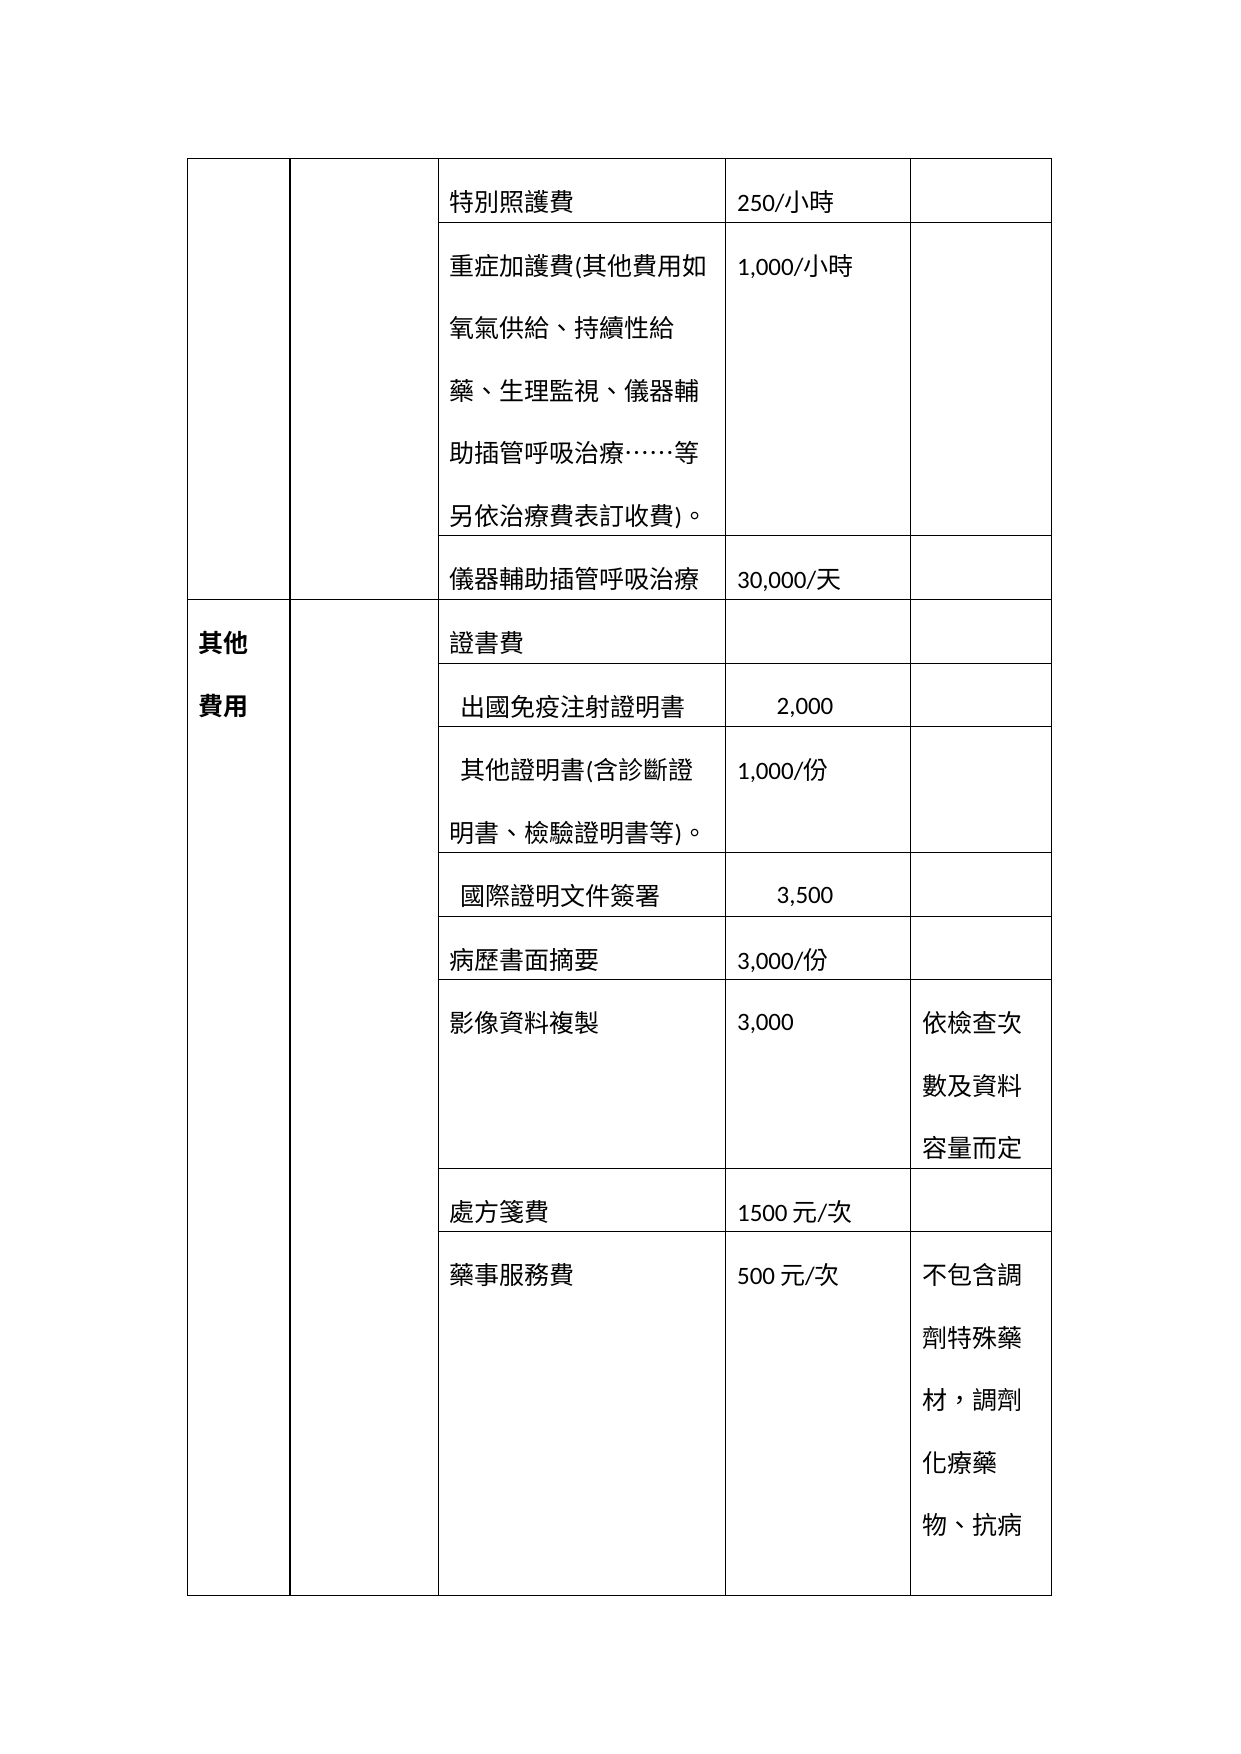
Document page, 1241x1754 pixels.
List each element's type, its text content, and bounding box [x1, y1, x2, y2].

table_cell 國際證明文件簽署 [439, 853, 725, 916]
table_cell [726, 600, 910, 662]
table_cell 其他 費用 [188, 600, 289, 1595]
table_cell [911, 727, 1051, 852]
table_cell 30,000/天 [726, 536, 910, 599]
table_cell 3,500 [726, 853, 910, 916]
table_cell [911, 1169, 1051, 1231]
table_cell 病歷書面摘要 [439, 917, 725, 979]
table_cell 其他證明書(含診斷證明書、檢驗證明書等)。 [439, 727, 725, 852]
table_cell 500元/次 [726, 1232, 910, 1595]
table_cell 2,000 [726, 664, 910, 726]
table_cell 不包含調劑特殊藥材，調劑化療藥物、抗病 [911, 1232, 1051, 1595]
table_cell 藥事服務費 [439, 1232, 725, 1595]
table_cell [911, 536, 1051, 599]
table_cell 影像資料複製 [439, 980, 725, 1168]
table_cell [291, 159, 438, 599]
table_cell [911, 664, 1051, 726]
table_cell 證書費 [439, 600, 725, 662]
table_cell [911, 917, 1051, 979]
table_cell 1500元/次 [726, 1169, 910, 1231]
table_cell 特別照護費 [439, 159, 725, 222]
table_cell 1,000/小時 [726, 223, 910, 535]
table_cell [291, 600, 438, 1595]
table_cell 重症加護費(其他費用如氧氣供給、持續性給藥、生理監視、儀器輔助插管呼吸治療……等另依治療費表訂收費)。 [439, 223, 725, 535]
table_cell 處方箋費 [439, 1169, 725, 1231]
table_cell 250/小時 [726, 159, 910, 222]
table_cell [911, 853, 1051, 916]
table_cell [911, 223, 1051, 535]
table_cell [188, 159, 289, 599]
table_cell [911, 600, 1051, 662]
table_cell 3,000 [726, 980, 910, 1168]
table_cell 1,000/份 [726, 727, 910, 852]
table_cell 儀器輔助插管呼吸治療 [439, 536, 725, 599]
table_cell 依檢查次數及資料容量而定 [911, 980, 1051, 1168]
table_cell [911, 159, 1051, 222]
table_cell 3,000/份 [726, 917, 910, 979]
table_cell 出國免疫注射證明書 [439, 664, 725, 726]
